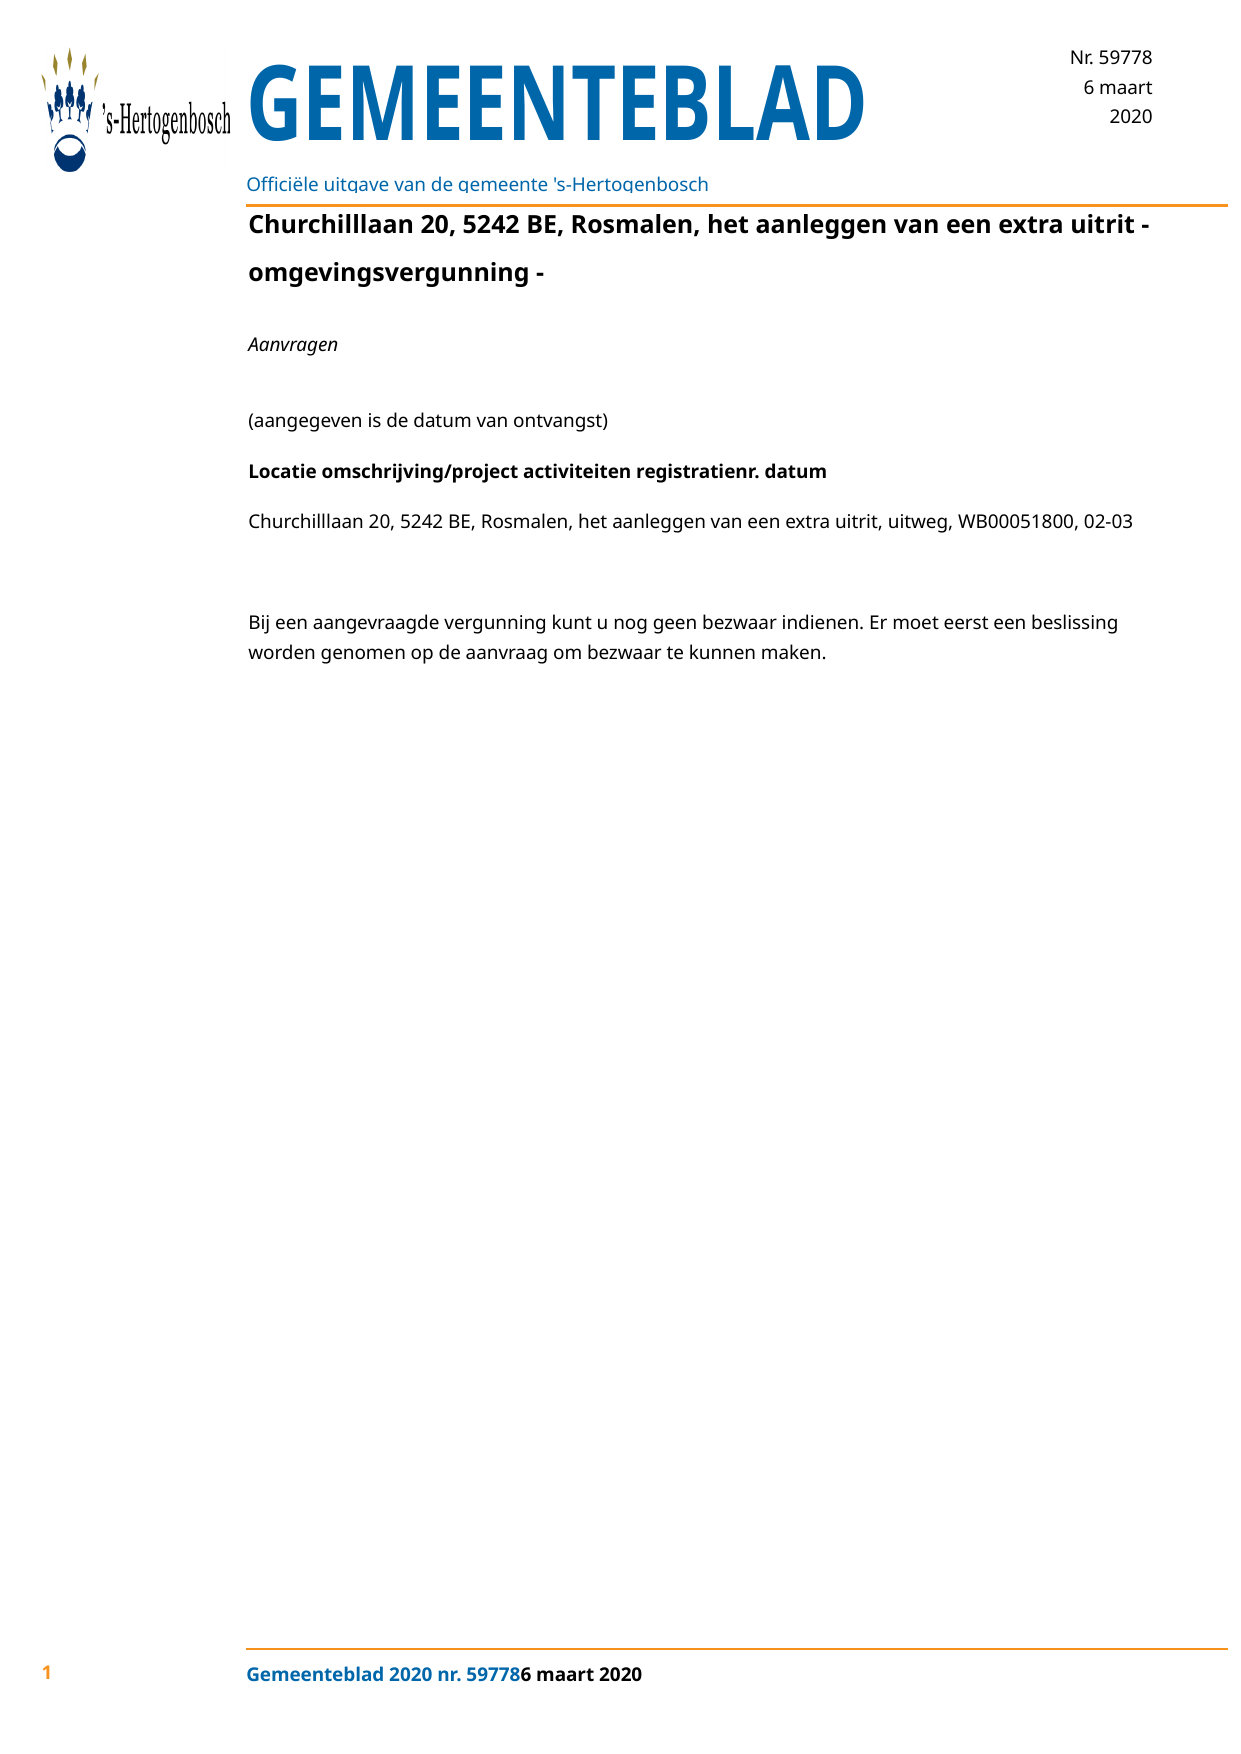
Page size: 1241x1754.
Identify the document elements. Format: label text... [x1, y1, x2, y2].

picture [41, 47, 231, 172]
text Churchilllaan 20, 5242 BE, Rosmalen, het aanleggen van een extra uitrit, uitweg, WB00051800, 02-03 [248, 508, 1152, 534]
text Churchilllaan 20, 5242 BE, Rosmalen, het aanleggen van een extra uitrit - omgevingsvergunning - [248, 207, 1152, 288]
text Locatie omschrijving/project activiteiten registratienr. datum [248, 458, 1152, 484]
text (aangegeven is de datum van ontvangst) [248, 408, 1152, 433]
text Bij een aangevraagde vergunning kunt u nog geen bezwaar indienen. Er moet eerst een beslissing worden genomen op de aanvraag om bezwaar te kunnen maken. [248, 609, 1152, 664]
text Aanvragen [248, 331, 1152, 357]
